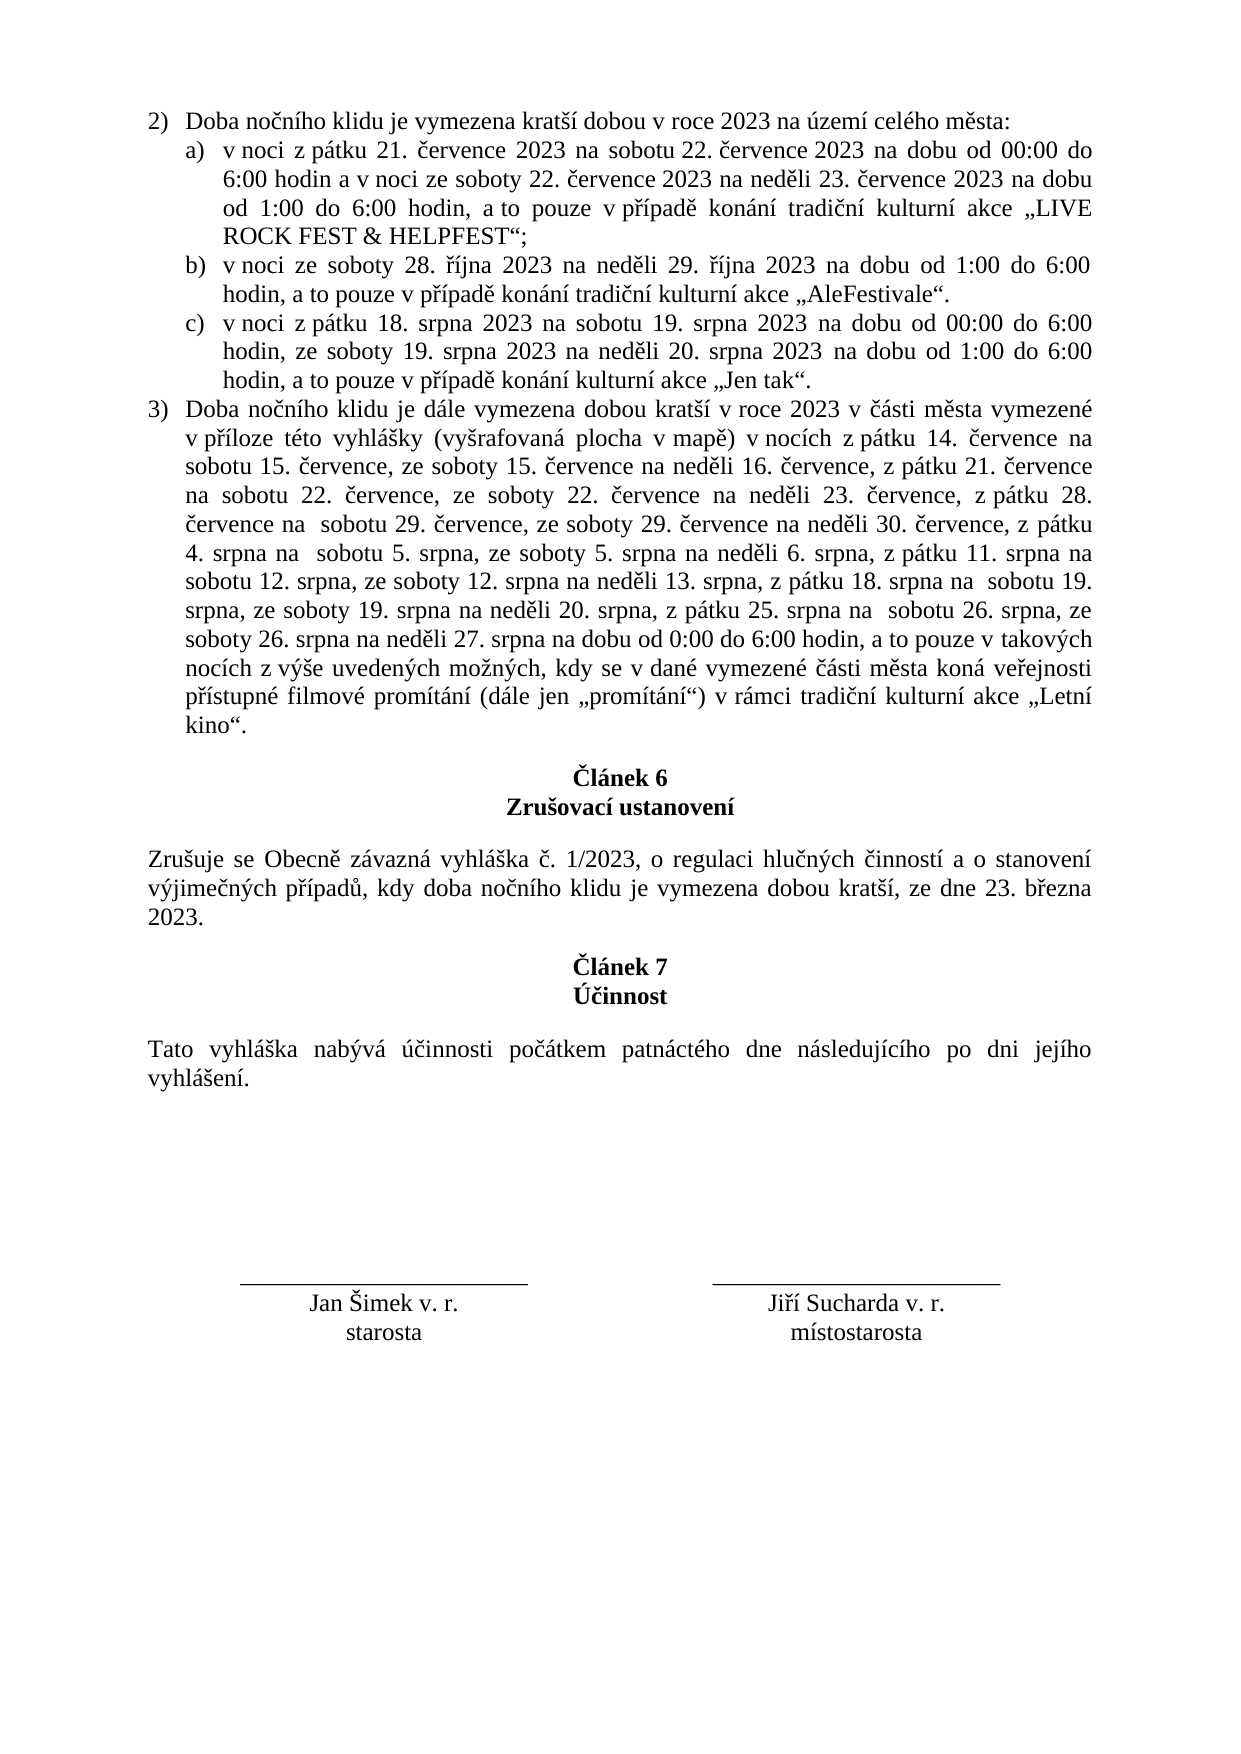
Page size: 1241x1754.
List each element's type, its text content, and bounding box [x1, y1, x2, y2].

text Článek 6 [148, 763, 1092, 792]
table_cell Jiří Sucharda v. r. místostarosta [620, 1288, 1092, 1345]
table_header _______________________ [148, 1259, 620, 1288]
list v noci ze soboty 28. října 2023 na neděli 29. října 2023 na dobu od 1:00 do 6:00 hodin, a to pouze v případě konání tradiční kulturní akce „AleFestivale“. [185, 250, 1092, 308]
list Doba nočního klidu je dále vymezena dobou kratší v roce 2023 v části města vymezené v příloze této vyhlášky (vyšrafovaná plocha v mapě) v nocích z pátku 14. července na sobotu 15. července, ze soboty 15. července na neděli 16. července, z pátku 21. července na sobotu 22. července, ze soboty 22. července na neděli 23. července, z pátku 28. července na sobotu 29. července, ze soboty 29. července na neděli 30. července, z pátku 4. srpna na sobotu 5. srpna, ze soboty 5. srpna na neděli 6. srpna, z pátku 11. srpna na sobotu 12. srpna, ze soboty 12. srpna na neděli 13. srpna, z pátku 18. srpna na sobotu 19. srpna, ze soboty 19. srpna na neděli 20. srpna, z pátku 25. srpna na sobotu 26. srpna, ze soboty 26. srpna na neděli 27. srpna na dobu od 0:00 do 6:00 hodin, a to pouze v takových nocích z výše uvedených možných, kdy se v dané vymezené části města koná veřejnosti přístupné filmové promítání (dále jen „promítání“) v rámci tradiční kulturní akce „Letní kino“. [148, 394, 1092, 739]
list v noci z pátku 21. července 2023 na sobotu 22. července 2023 na dobu od 00:00 do 6:00 hodin a v noci ze soboty 22. července 2023 na neděli 23. července 2023 na dobu od 1:00 do 6:00 hodin, a to pouze v případě konání tradiční kulturní akce „LIVE ROCK FEST & HELPFEST“; [185, 135, 1092, 250]
table_header _______________________ [620, 1259, 1092, 1288]
text Tato vyhláška nabývá účinnosti počátkem patnáctého dne následujícího po dni jejího vyhlášení. [148, 1034, 1092, 1091]
text Účinnost [148, 981, 1092, 1010]
list Doba nočního klidu je vymezena kratší dobou v roce 2023 na území celého města: [148, 106, 1092, 135]
text Článek 7 [148, 952, 1092, 981]
list v noci z pátku 18. srpna 2023 na sobotu 19. srpna 2023 na dobu od 00:00 do 6:00 hodin, ze soboty 19. srpna 2023 na neděli 20. srpna 2023 na dobu od 1:00 do 6:00 hodin, a to pouze v případě konání kulturní akce „Jen tak“. [185, 308, 1092, 394]
text Zrušuje se Obecně závazná vyhláška č. 1/2023, o regulaci hlučných činností a o stanovení výjimečných případů, kdy doba nočního klidu je vymezena dobou kratší, ze dne 23. března 2023. [148, 844, 1092, 931]
text Zrušovací ustanovení [148, 792, 1092, 820]
table_cell Jan Šimek v. r. starosta [148, 1288, 620, 1345]
